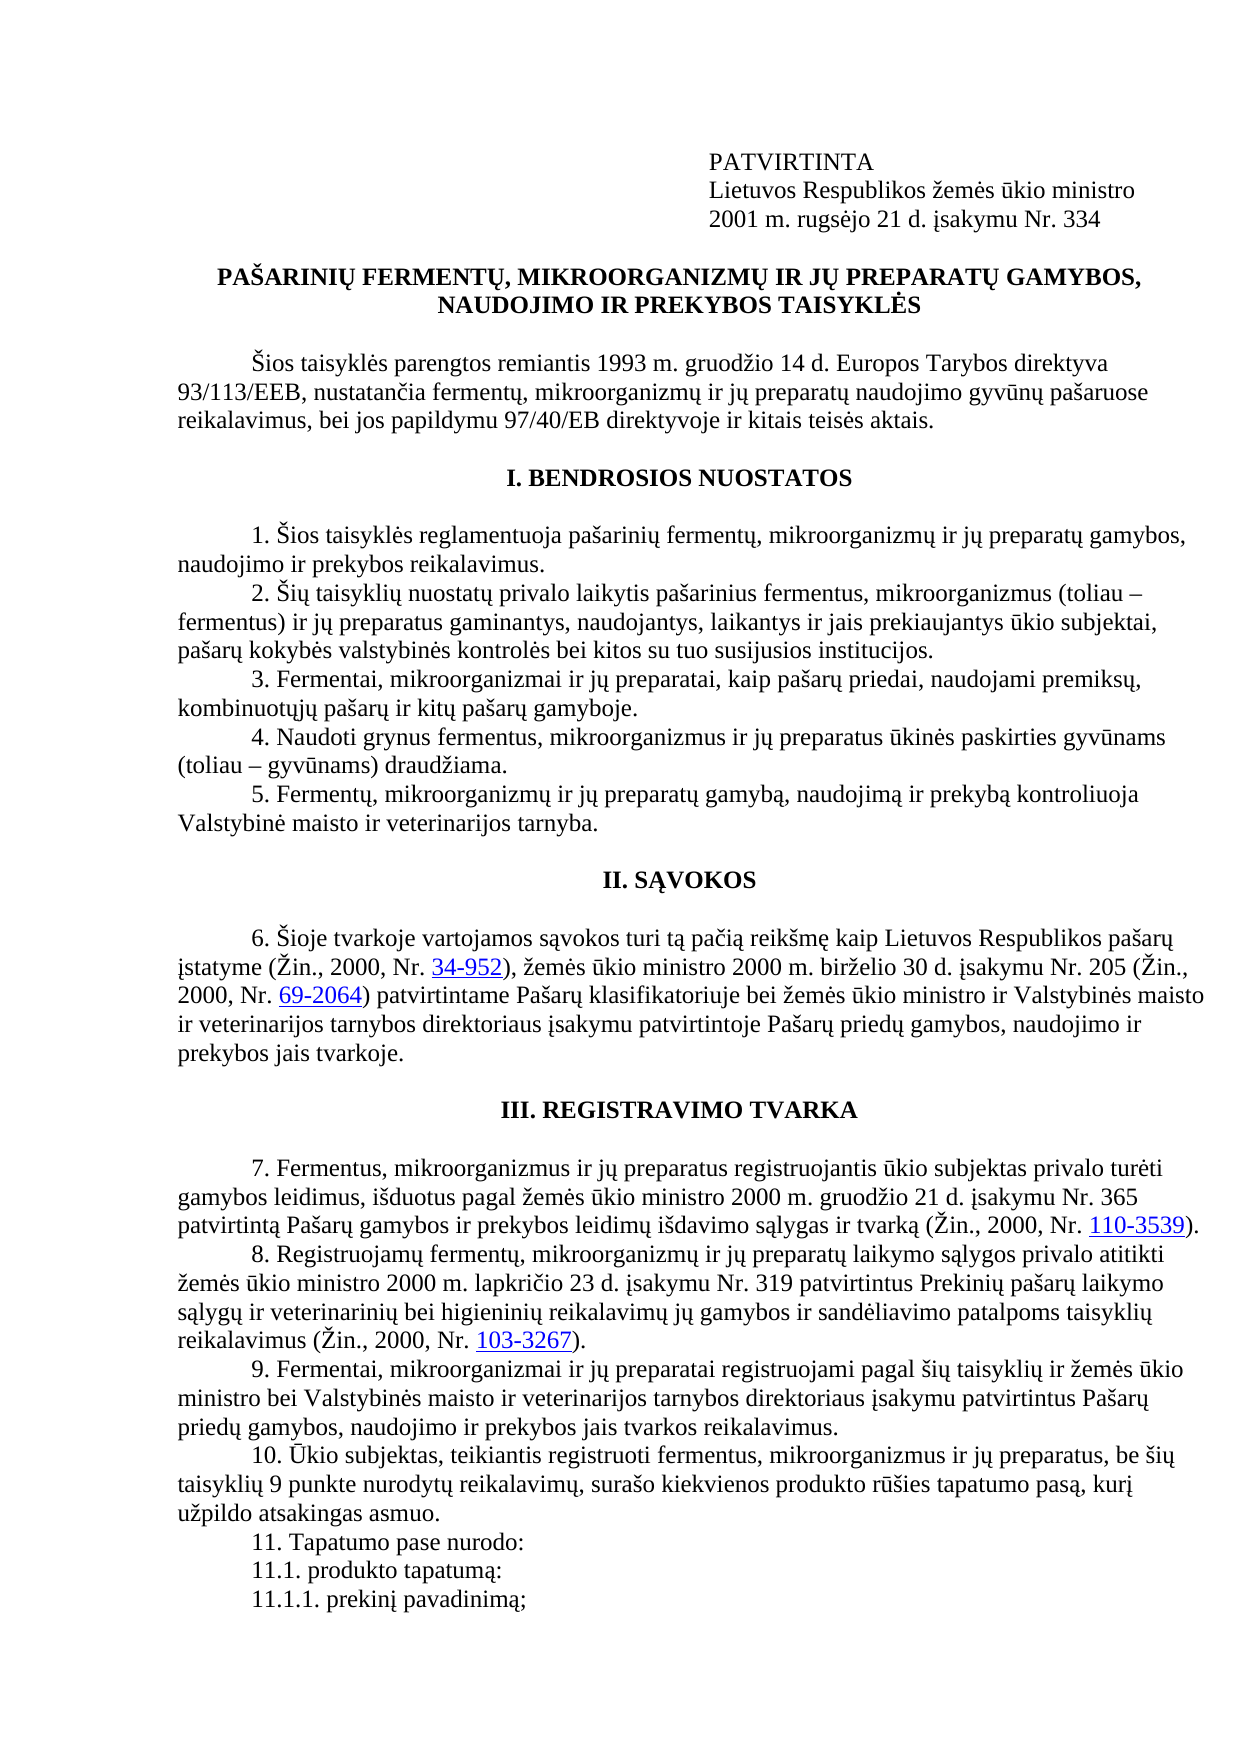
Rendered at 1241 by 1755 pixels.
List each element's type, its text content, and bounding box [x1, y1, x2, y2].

text 11.1. produkto tapatumą: [177, 1556, 1205, 1584]
text 11. Tapatumo pase nurodo: [177, 1527, 1205, 1556]
text 2. Šių taisyklių nuostatų privalo laikytis pašarinius fermentus, mikroorganizmus (toliau – fermentus) ir jų preparatus gaminantys, naudojantys, laikantys ir jais prekiaujantys ūkio subjektai, pašarų kokybės valstybinės kontrolės bei kitos su tuo susijusios institucijos. [177, 578, 1205, 664]
text III. REGISTRAVIMO TVARKA [177, 1096, 1181, 1124]
text Lietuvos Respublikos žemės ūkio ministro [177, 176, 1181, 204]
text I. BENDROSIOS NUOSTATOS [177, 463, 1181, 492]
text 5. Fermentų, mikroorganizmų ir jų preparatų gamybą, naudojimą ir prekybą kontroliuoja Valstybinė maisto ir veterinarijos tarnyba. [177, 779, 1205, 837]
text PATVIRTINTA [177, 147, 1181, 176]
text 10. Ūkio subjektas, teikiantis registruoti fermentus, mikroorganizmus ir jų preparatus, be šių taisyklių 9 punkte nurodytų reikalavimų, surašo kiekvienos produkto rūšies tapatumo pasą, kurį užpildo atsakingas asmuo. [177, 1441, 1205, 1527]
text II. SĄVOKOS [177, 866, 1181, 894]
text 3. Fermentai, mikroorganizmai ir jų preparatai, kaip pašarų priedai, naudojami premiksų, kombinuotųjų pašarų ir kitų pašarų gamyboje. [177, 664, 1205, 722]
text Šios taisyklės parengtos remiantis 1993 m. gruodžio 14 d. Europos Tarybos direktyva 93/113/EEB, nustatančia fermentų, mikroorganizmų ir jų preparatų naudojimo gyvūnų pašaruose reikalavimus, bei jos papildymu 97/40/EB direktyvoje ir kitais teisės aktais. [177, 348, 1205, 434]
text 11.1.1. prekinį pavadinimą; [177, 1584, 1205, 1613]
text PAŠARINIŲ FERMENTŲ, MIKROORGANIZMŲ IR JŲ PREPARATŲ GAMYBOS, NAUDOJIMO IR PREKYBOS TAISYKLĖS [177, 262, 1181, 319]
text 7. Fermentus, mikroorganizmus ir jų preparatus registruojantis ūkio subjektas privalo turėti gamybos leidimus, išduotus pagal žemės ūkio ministro 2000 m. gruodžio 21 d. įsakymu Nr. 365 patvirtintą Pašarų gamybos ir prekybos leidimų išdavimo sąlygas ir tvarką (Žin., 2000, Nr. 110-3539). [177, 1153, 1205, 1239]
text 6. Šioje tvarkoje vartojamos sąvokos turi tą pačią reikšmę kaip Lietuvos Respublikos pašarų įstatyme (Žin., 2000, Nr. 34-952), žemės ūkio ministro 2000 m. birželio 30 d. įsakymu Nr. 205 (Žin., 2000, Nr. 69-2064) patvirtintame Pašarų klasifikatoriuje bei žemės ūkio ministro ir Valstybinės maisto ir veterinarijos tarnybos direktoriaus įsakymu patvirtintoje Pašarų priedų gamybos, naudojimo ir prekybos jais tvarkoje. [177, 923, 1205, 1067]
text 9. Fermentai, mikroorganizmai ir jų preparatai registruojami pagal šių taisyklių ir žemės ūkio ministro bei Valstybinės maisto ir veterinarijos tarnybos direktoriaus įsakymu patvirtintus Pašarų priedų gamybos, naudojimo ir prekybos jais tvarkos reikalavimus. [177, 1354, 1205, 1441]
text 2001 m. rugsėjo 21 d. įsakymu Nr. 334 [177, 204, 1181, 233]
text 1. Šios taisyklės reglamentuoja pašarinių fermentų, mikroorganizmų ir jų preparatų gamybos, naudojimo ir prekybos reikalavimus. [177, 521, 1205, 578]
text 8. Registruojamų fermentų, mikroorganizmų ir jų preparatų laikymo sąlygos privalo atitikti žemės ūkio ministro 2000 m. lapkričio 23 d. įsakymu Nr. 319 patvirtintus Prekinių pašarų laikymo sąlygų ir veterinarinių bei higieninių reikalavimų jų gamybos ir sandėliavimo patalpoms taisyklių reikalavimus (Žin., 2000, Nr. 103-3267). [177, 1239, 1205, 1354]
text 4. Naudoti grynus fermentus, mikroorganizmus ir jų preparatus ūkinės paskirties gyvūnams (toliau – gyvūnams) draudžiama. [177, 722, 1205, 779]
